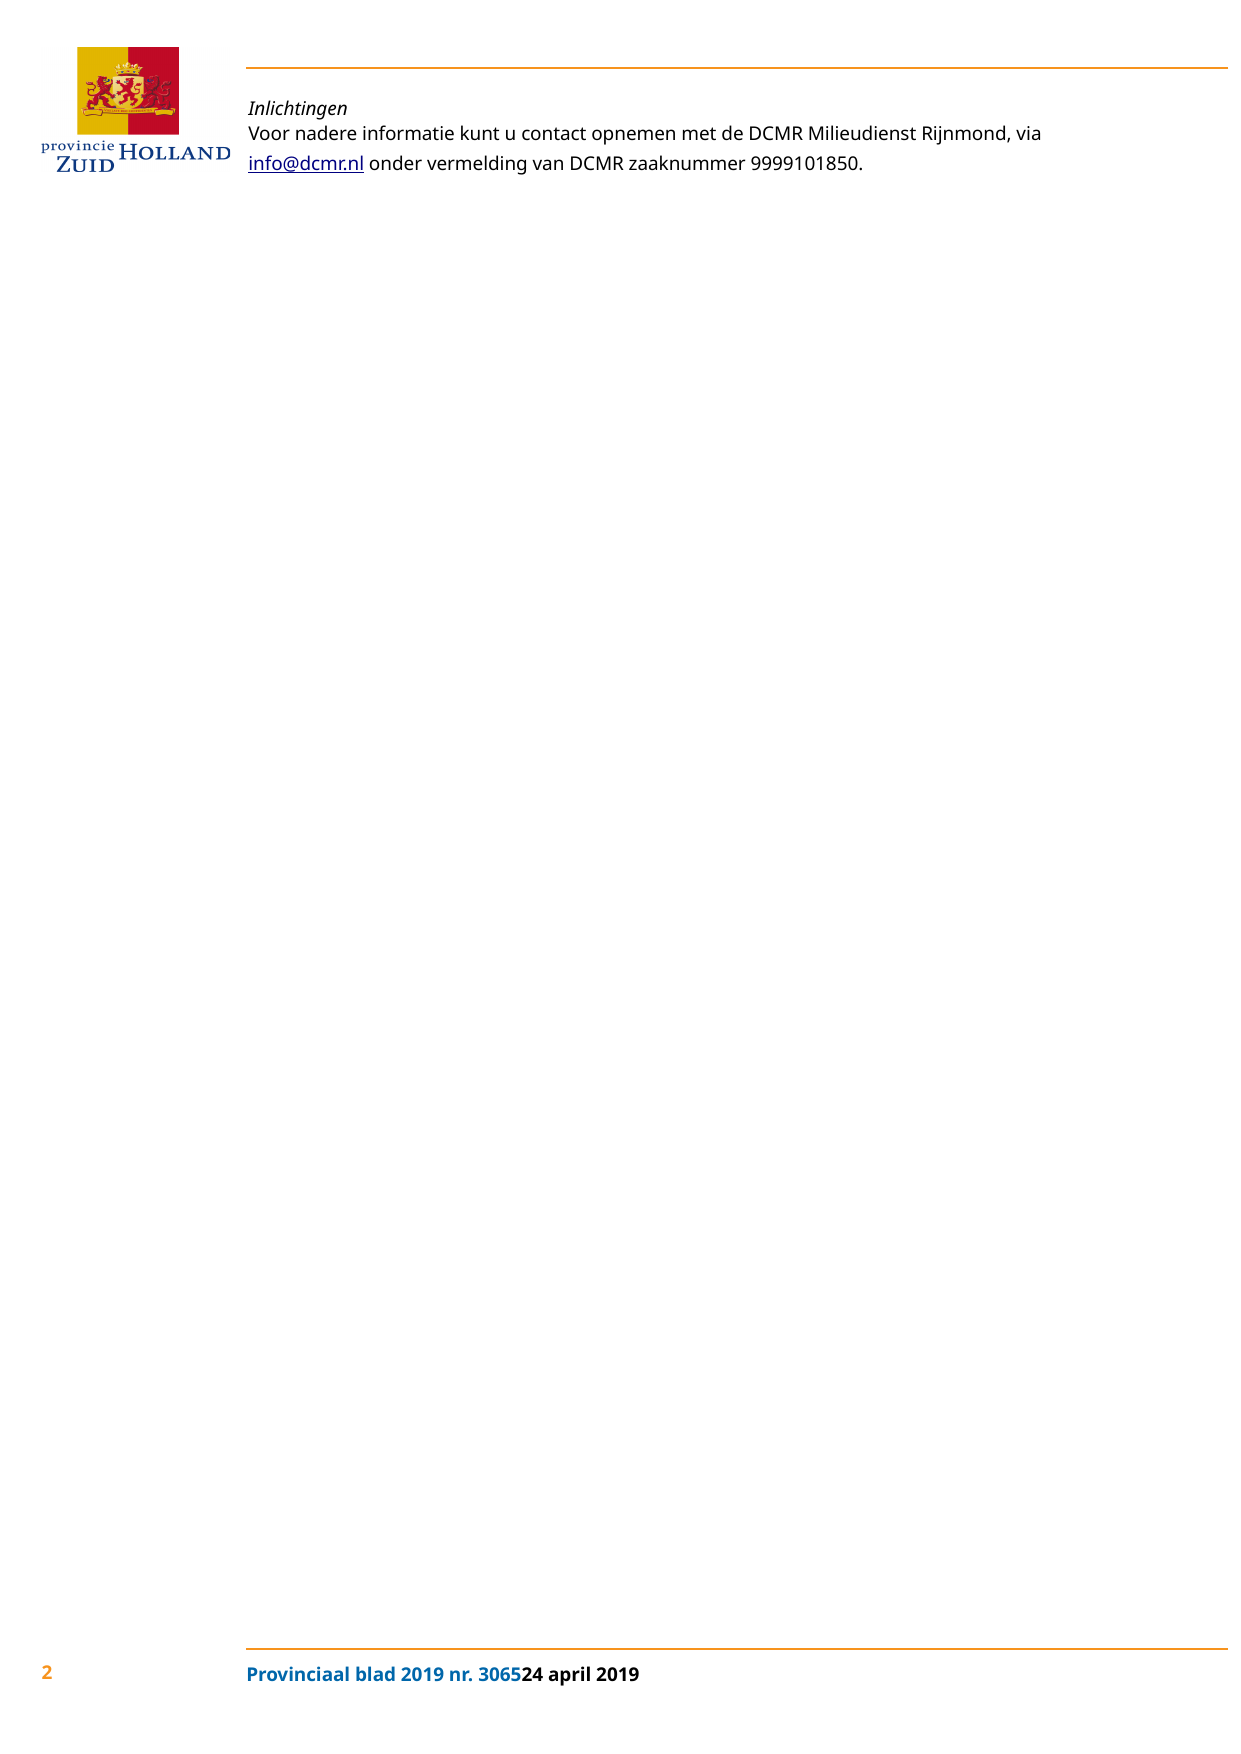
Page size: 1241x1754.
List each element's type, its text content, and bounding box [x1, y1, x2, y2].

picture [41, 47, 231, 172]
text Voor nadere informatie kunt u contact opnemen met de DCMR Milieudienst Rijnmond, via info@dcmr.nl onder vermelding van DCMR zaaknummer 9999101850. [248, 121, 1152, 176]
text Inlichtingen [248, 95, 1152, 121]
